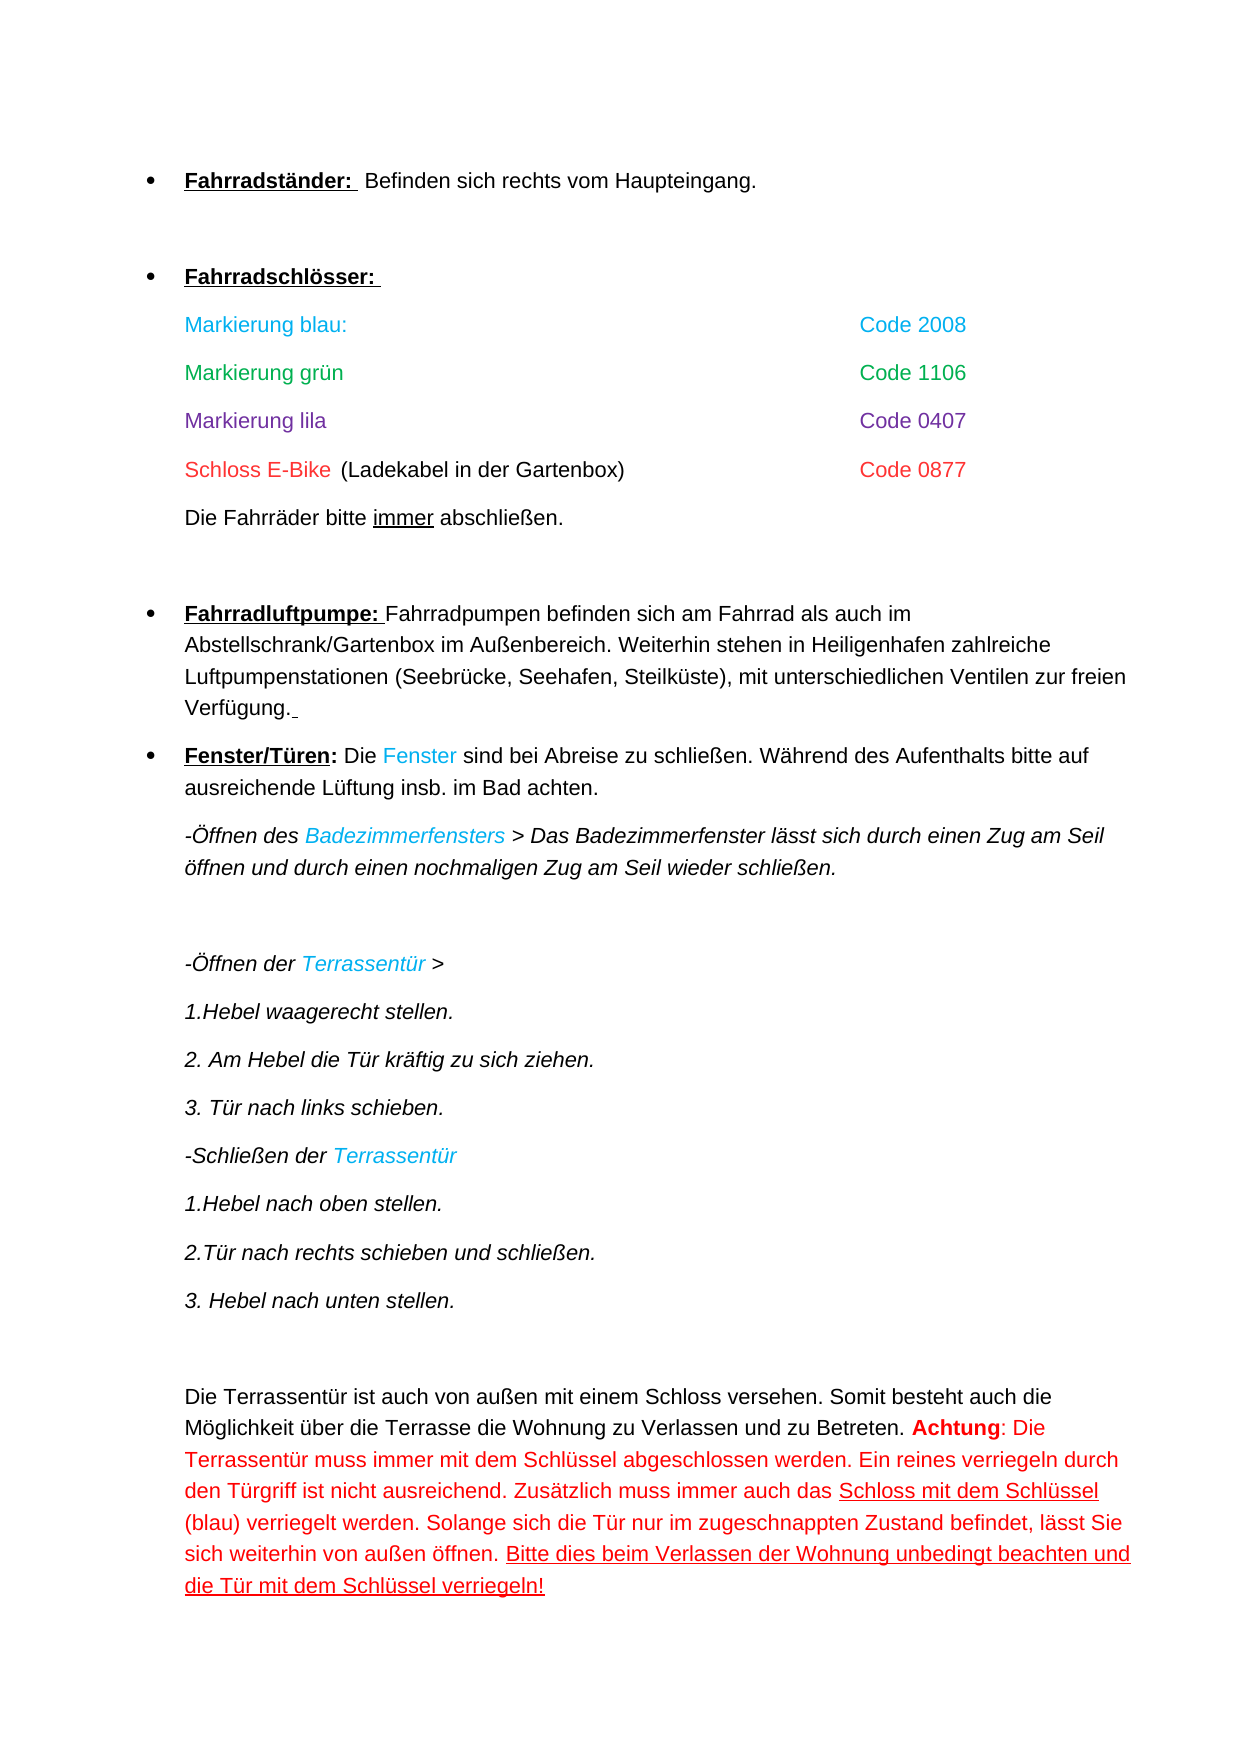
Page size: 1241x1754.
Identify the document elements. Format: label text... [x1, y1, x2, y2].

list Fenster/Türen: Die Fenster sind bei Abreise zu schließen. Während des Aufenthalts bitte auf ausreichende Lüftung insb. im Bad achten. [147, 743, 1131, 800]
list Markierung grün Code 1106 [184, 360, 1131, 385]
list 2. Am Hebel die Tür kräftig zu sich ziehen. [184, 1047, 1131, 1072]
list Fahrradständer: Befinden sich rechts vom Haupteingang. [147, 168, 1131, 193]
list 2.Tür nach rechts schieben und schließen. [184, 1239, 1131, 1264]
list -Schließen der Terrassentür [184, 1143, 1131, 1168]
list 1.Hebel nach oben stellen. [184, 1191, 1131, 1216]
list Markierung blau: Code 2008 [184, 312, 1131, 337]
list Fahrradschlösser: [147, 264, 1131, 289]
list Die Terrassentür ist auch von außen mit einem Schloss versehen. Somit besteht auch die Möglichkeit über die Terrasse die Wohnung zu Verlassen und zu Betreten. Achtung: Die Terrassentür muss immer mit dem Schlüssel abgeschlossen werden. Ein reines verriegeln durch den Türgriff ist nicht ausreichend. Zusätzlich muss immer auch das Schloss mit dem Schlüssel (blau) verriegelt werden. Solange sich die Tür nur im zugeschnappten Zustand befindet, lässt Sie sich weiterhin von außen öffnen. Bitte dies beim Verlassen der Wohnung unbedingt beachten und die Tür mit dem Schlüssel verriegeln! [184, 1384, 1131, 1598]
list 1.Hebel waagerecht stellen. [184, 999, 1131, 1024]
list 3. Hebel nach unten stellen. [184, 1287, 1131, 1313]
list Fahrradluftpumpe: Fahrradpumpen befinden sich am Fahrrad als auch im Abstellschrank/Gartenbox im Außenbereich. Weiterhin stehen in Heiligenhafen zahlreiche Luftpumpenstationen (Seebrücke, Seehafen, Steilküste), mit unterschiedlichen Ventilen zur freien Verfügung. [147, 601, 1131, 720]
list Die Fahrräder bitte immer abschließen. [184, 504, 1131, 530]
list 3. Tür nach links schieben. [184, 1095, 1131, 1120]
list Schloss E-Bike (Ladekabel in der Gartenbox) Code 0877 [184, 456, 1131, 482]
list Markierung lila Code 0407 [184, 408, 1131, 433]
list -Öffnen des Badezimmerfensters > Das Badezimmerfenster lässt sich durch einen Zug am Seil öffnen und durch einen nochmaligen Zug am Seil wieder schließen. [184, 823, 1131, 879]
list -Öffnen der Terrassentür > [184, 951, 1131, 976]
